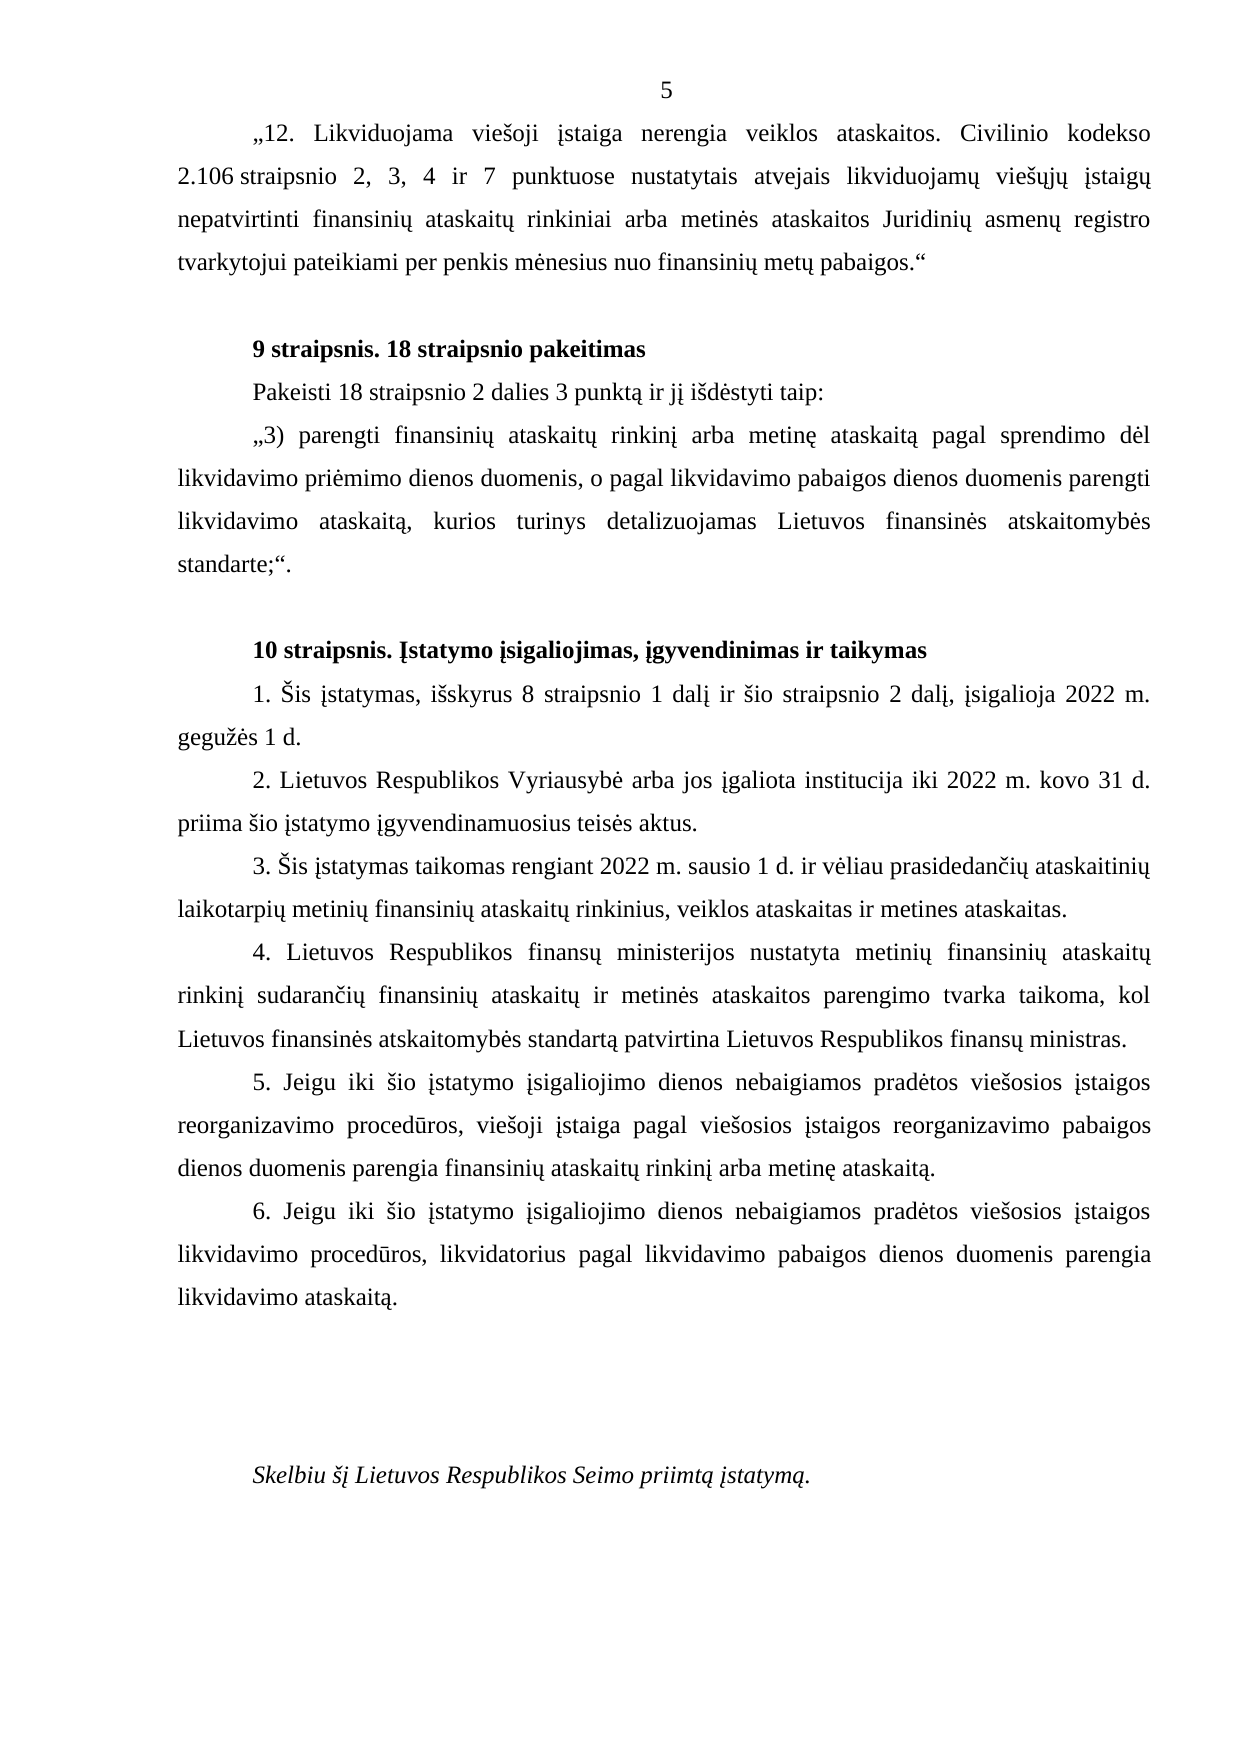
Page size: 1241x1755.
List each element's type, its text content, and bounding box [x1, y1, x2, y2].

text 9 straipsnis. 18 straipsnio pakeitimas [177, 334, 1152, 362]
text „3) parengti finansinių ataskaitų rinkinį arba metinę ataskaitą pagal sprendimo dėl likvidavimo priėmimo dienos duomenis, o pagal likvidavimo pabaigos dienos duomenis parengti likvidavimo ataskaitą, kurios turinys detalizuojamas Lietuvos finansinės atskaitomybės standarte;“. [177, 420, 1152, 578]
text 5. Jeigu iki šio įstatymo įsigaliojimo dienos nebaigiamos pradėtos viešosios įstaigos reorganizavimo procedūros, viešoji įstaiga pagal viešosios įstaigos reorganizavimo pabaigos dienos duomenis parengia finansinių ataskaitų rinkinį arba metinę ataskaitą. [177, 1067, 1152, 1182]
text 10 straipsnis. Įstatymo įsigaliojimas, įgyvendinimas ir taikymas [177, 636, 1152, 664]
text 2. Lietuvos Respublikos Vyriausybė arba jos įgaliota institucija iki 2022 m. kovo 31 d. priima šio įstatymo įgyvendinamuosius teisės aktus. [177, 765, 1152, 837]
text Pakeisti 18 straipsnio 2 dalies 3 punktą ir jį išdėstyti taip: [177, 377, 1152, 406]
text 3. Šis įstatymas taikomas rengiant 2022 m. sausio 1 d. ir vėliau prasidedančių ataskaitinių laikotarpių metinių finansinių ataskaitų rinkinius, veiklos ataskaitas ir metines ataskaitas. [177, 851, 1152, 923]
text 6. Jeigu iki šio įstatymo įsigaliojimo dienos nebaigiamos pradėtos viešosios įstaigos likvidavimo procedūros, likvidatorius pagal likvidavimo pabaigos dienos duomenis parengia likvidavimo ataskaitą. [177, 1196, 1152, 1311]
text „12. Likviduojama viešoji įstaiga nerengia veiklos ataskaitos. Civilinio kodekso 2.106 straipsnio 2, 3, 4 ir 7 punktuose nustatytais atvejais likviduojamų viešųjų įstaigų nepatvirtinti finansinių ataskaitų rinkiniai arba metinės ataskaitos Juridinių asmenų registro tvarkytojui pateikiami per penkis mėnesius nuo finansinių metų pabaigos.“ [177, 118, 1152, 276]
text 1. Šis įstatymas, išskyrus 8 straipsnio 1 dalį ir šio straipsnio 2 dalį, įsigalioja 2022 m. gegužės 1 d. [177, 679, 1152, 751]
text 4. Lietuvos Respublikos finansų ministerijos nustatyta metinių finansinių ataskaitų rinkinį sudarančių finansinių ataskaitų ir metinės ataskaitos parengimo tvarka taikoma, kol Lietuvos finansinės atskaitomybės standartą patvirtina Lietuvos Respublikos finansų ministras. [177, 937, 1152, 1052]
text Skelbiu šį Lietuvos Respublikos Seimo priimtą įstatymą. [177, 1460, 1152, 1489]
